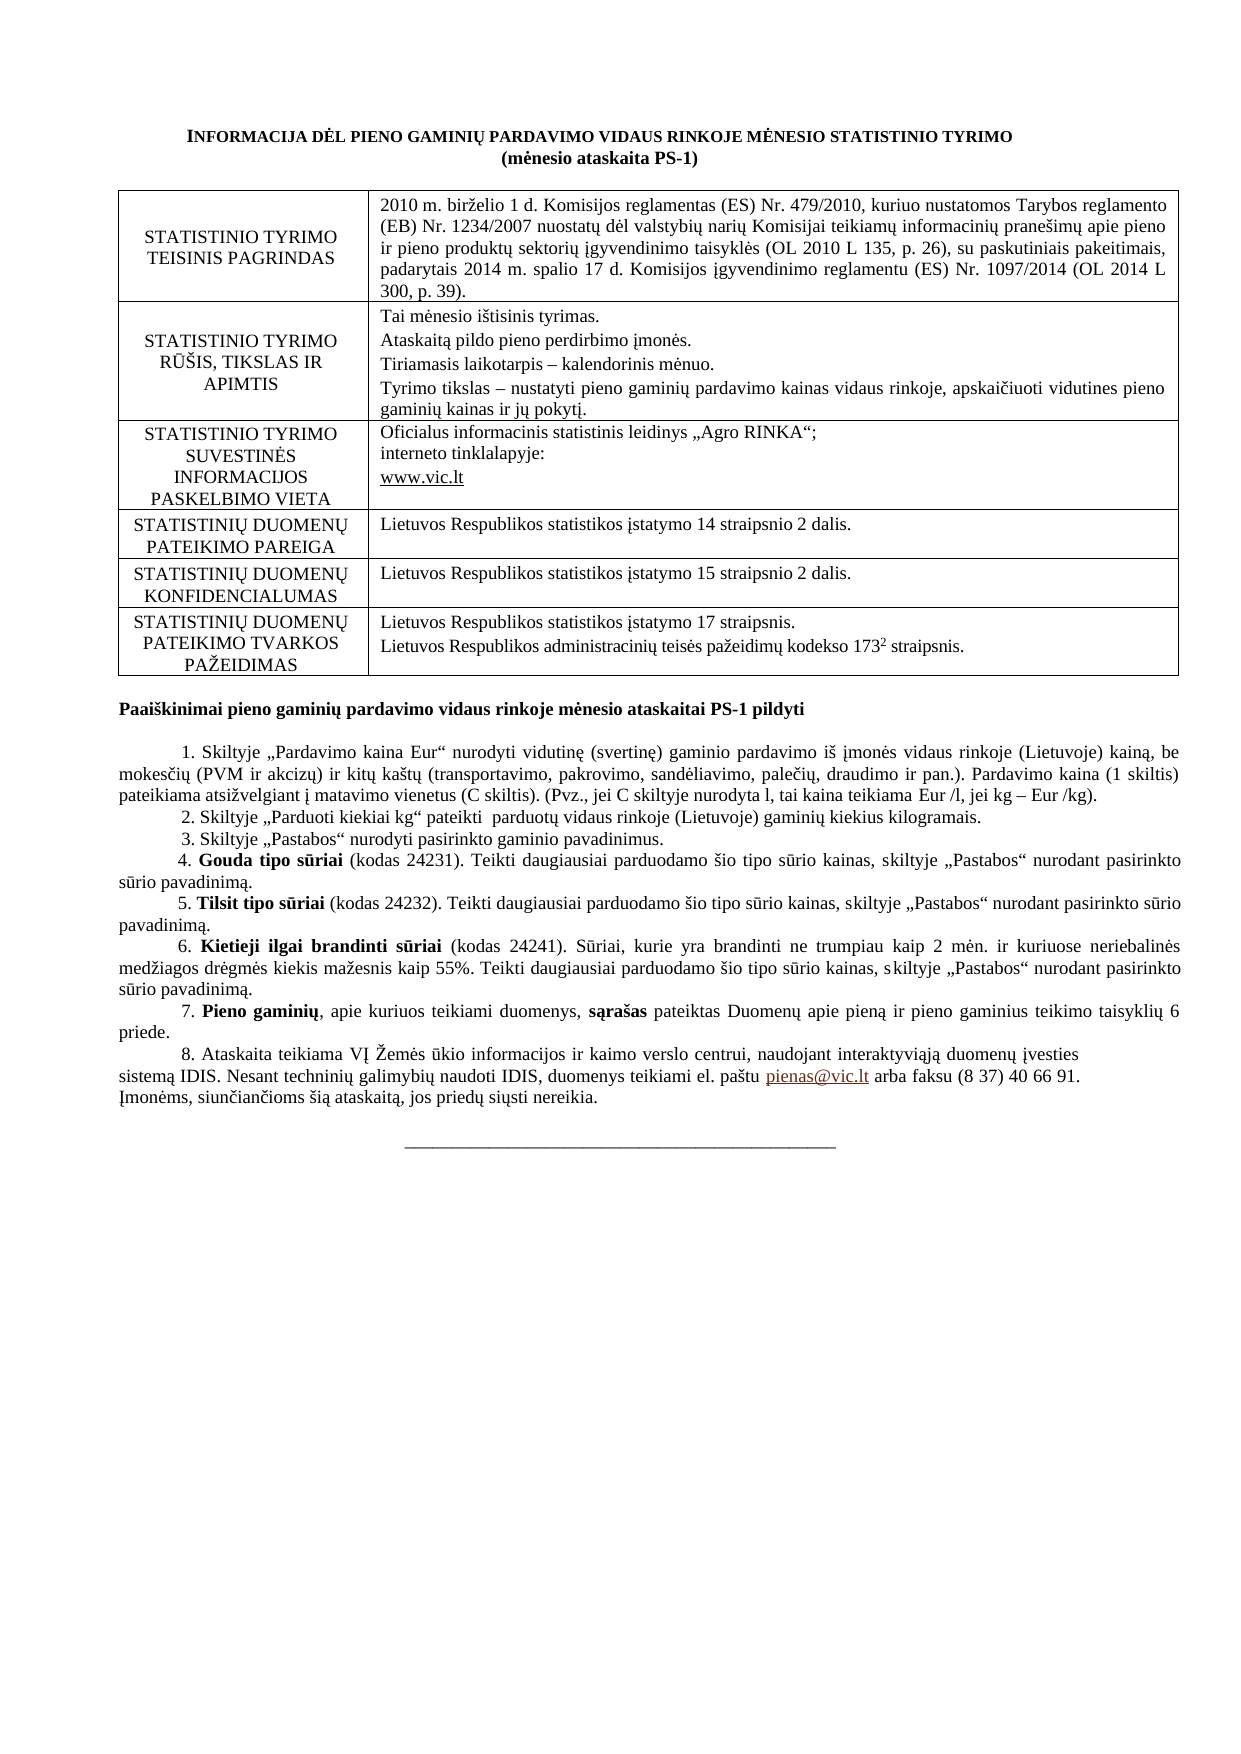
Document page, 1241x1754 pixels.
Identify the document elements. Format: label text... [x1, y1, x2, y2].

text Paaiškinimai pieno gaminių pardavimo vidaus rinkoje mėnesio ataskaitai PS-1 pildyti [118, 698, 1081, 719]
table_cell Tai mėnesio ištisinis tyrimas. Ataskaitą pildo pieno perdirbimo įmonės. Tiriamasis laikotarpis – kalendorinis mėnuo. Tyrimo tikslas – nustatyti pieno gaminių pardavimo kainas vidaus rinkoje, apskaičiuoti vidutines pieno gaminių kainas ir jų pokytį. [369, 302, 1178, 420]
text INFORMACIJA DĖL PIENO GAMINIŲ PARDAVIMO VIDAUS RINKOJE MĖNESIO STATISTINIO TYRIMO [118, 125, 1081, 147]
text 3. Skiltyje „Pastabos“ nurodyti pasirinkto gaminio pavadinimus. [118, 827, 1081, 849]
table_cell Lietuvos Respublikos statistikos įstatymo 14 straipsnio 2 dalis. [369, 510, 1178, 558]
text 7. Pieno gaminių, apie kuriuos teikiami duomenys, sąrašas pateiktas Duomenų apie pieną ir pieno gaminius teikimo taisyklių 6 priede. [118, 1000, 1181, 1043]
table_cell Lietuvos Respublikos statistikos įstatymo 17 straipsnis. Lietuvos Respublikos administracinių teisės pažeidimų kodekso 1732 straipsnis. [369, 608, 1178, 675]
text (mėnesio ataskaita PS-1) [118, 147, 1081, 168]
table_header 2010 m. birželio 1 d. Komisijos reglamentas (ES) Nr. 479/2010, kuriuo nustatomos Tarybos reglamento (EB) Nr. 1234/2007 nuostatų dėl valstybių narių Komisijai teikiamų informacinių pranešimų apie pieno ir pieno produktų sektorių įgyvendinimo taisyklės (OL 2010 L 135, p. 26), su paskutiniais pakeitimais, padarytais 2014 m. spalio 17 d. Komisijos įgyvendinimo reglamentu (ES) Nr. 1097/2014 (OL 2014 L 300, p. 39). [369, 191, 1178, 301]
text 5. Tilsit tipo sūriai (kodas 24232). Teikti daugiausiai parduodamo šio tipo sūrio kainas, skiltyje „Pastabos“ nurodant pasirinkto sūrio pavadinimą. [118, 892, 1182, 935]
text 1. Skiltyje „Pardavimo kaina Eur“ nurodyti vidutinę (svertinę) gaminio pardavimo iš įmonės vidaus rinkoje (Lietuvoje) kainą, be mokesčių (PVM ir akcizų) ir kitų kaštų (transportavimo, pakrovimo, sandėliavimo, palečių, draudimo ir pan.). Pardavimo kaina (1 skiltis) pateikiama atsižvelgiant į matavimo vienetus (C skiltis). (Pvz., jei C skiltyje nurodyta l, tai kaina teikiama Eur /l, jei kg – Eur /kg). [118, 741, 1181, 806]
text 6. Kietieji ilgai brandinti sūriai (kodas 24241). Sūriai, kurie yra brandinti ne trumpiau kaip 2 mėn. ir kuriuose neriebalinės medžiagos drėgmės kiekis mažesnis kaip 55%. Teikti daugiausiai parduodamo šio tipo sūrio kainas, skiltyje „Pastabos“ nurodant pasirinkto sūrio pavadinimą. [118, 935, 1182, 1000]
table_cell STATISTINIŲ DUOMENŲ KONFIDENCIALUMAS [119, 559, 368, 607]
text 2. Skiltyje „Parduoti kiekiai kg“ pateikti parduotų vidaus rinkoje (Lietuvoje) gaminių kiekius kilogramais. [118, 806, 1081, 827]
table_cell STATISTINIO TYRIMO RŪŠIS, TIKSLAS IR APIMTIS [119, 302, 368, 420]
table_cell STATISTINIO TYRIMO SUVESTINĖS INFORMACIJOS PASKELBIMO VIETA [119, 421, 368, 509]
table_cell STATISTINIŲ DUOMENŲ PATEIKIMO PAREIGA [119, 510, 368, 558]
text ______________________________________________ [118, 1129, 1081, 1151]
table_cell STATISTINIŲ DUOMENŲ PATEIKIMO TVARKOS PAŽEIDIMAS [119, 608, 368, 675]
table_cell Oficialus informacinis statistinis leidinys „Agro RINKA“; interneto tinklalapyje: www.vic.lt [369, 421, 1178, 509]
text 8. Ataskaita teikiama VĮ Žemės ūkio informacijos ir kaimo verslo centrui, naudojant interaktyviąją duomenų įvesties sistemą IDIS. Nesant techninių galimybių naudoti IDIS, duomenys teikiami el. paštu pienas@vic.lt arba faksu (8 37) 40 66 91. Įmonėms, siunčiančioms šią ataskaitą, jos priedų siųsti nereikia. [118, 1043, 1081, 1108]
text 4. Gouda tipo sūriai (kodas 24231). Teikti daugiausiai parduodamo šio tipo sūrio kainas, skiltyje „Pastabos“ nurodant pasirinkto sūrio pavadinimą. [118, 849, 1182, 892]
table_cell Lietuvos Respublikos statistikos įstatymo 15 straipsnio 2 dalis. [369, 559, 1178, 607]
table_header STATISTINIO TYRIMO TEISINIS PAGRINDAS [119, 191, 368, 301]
